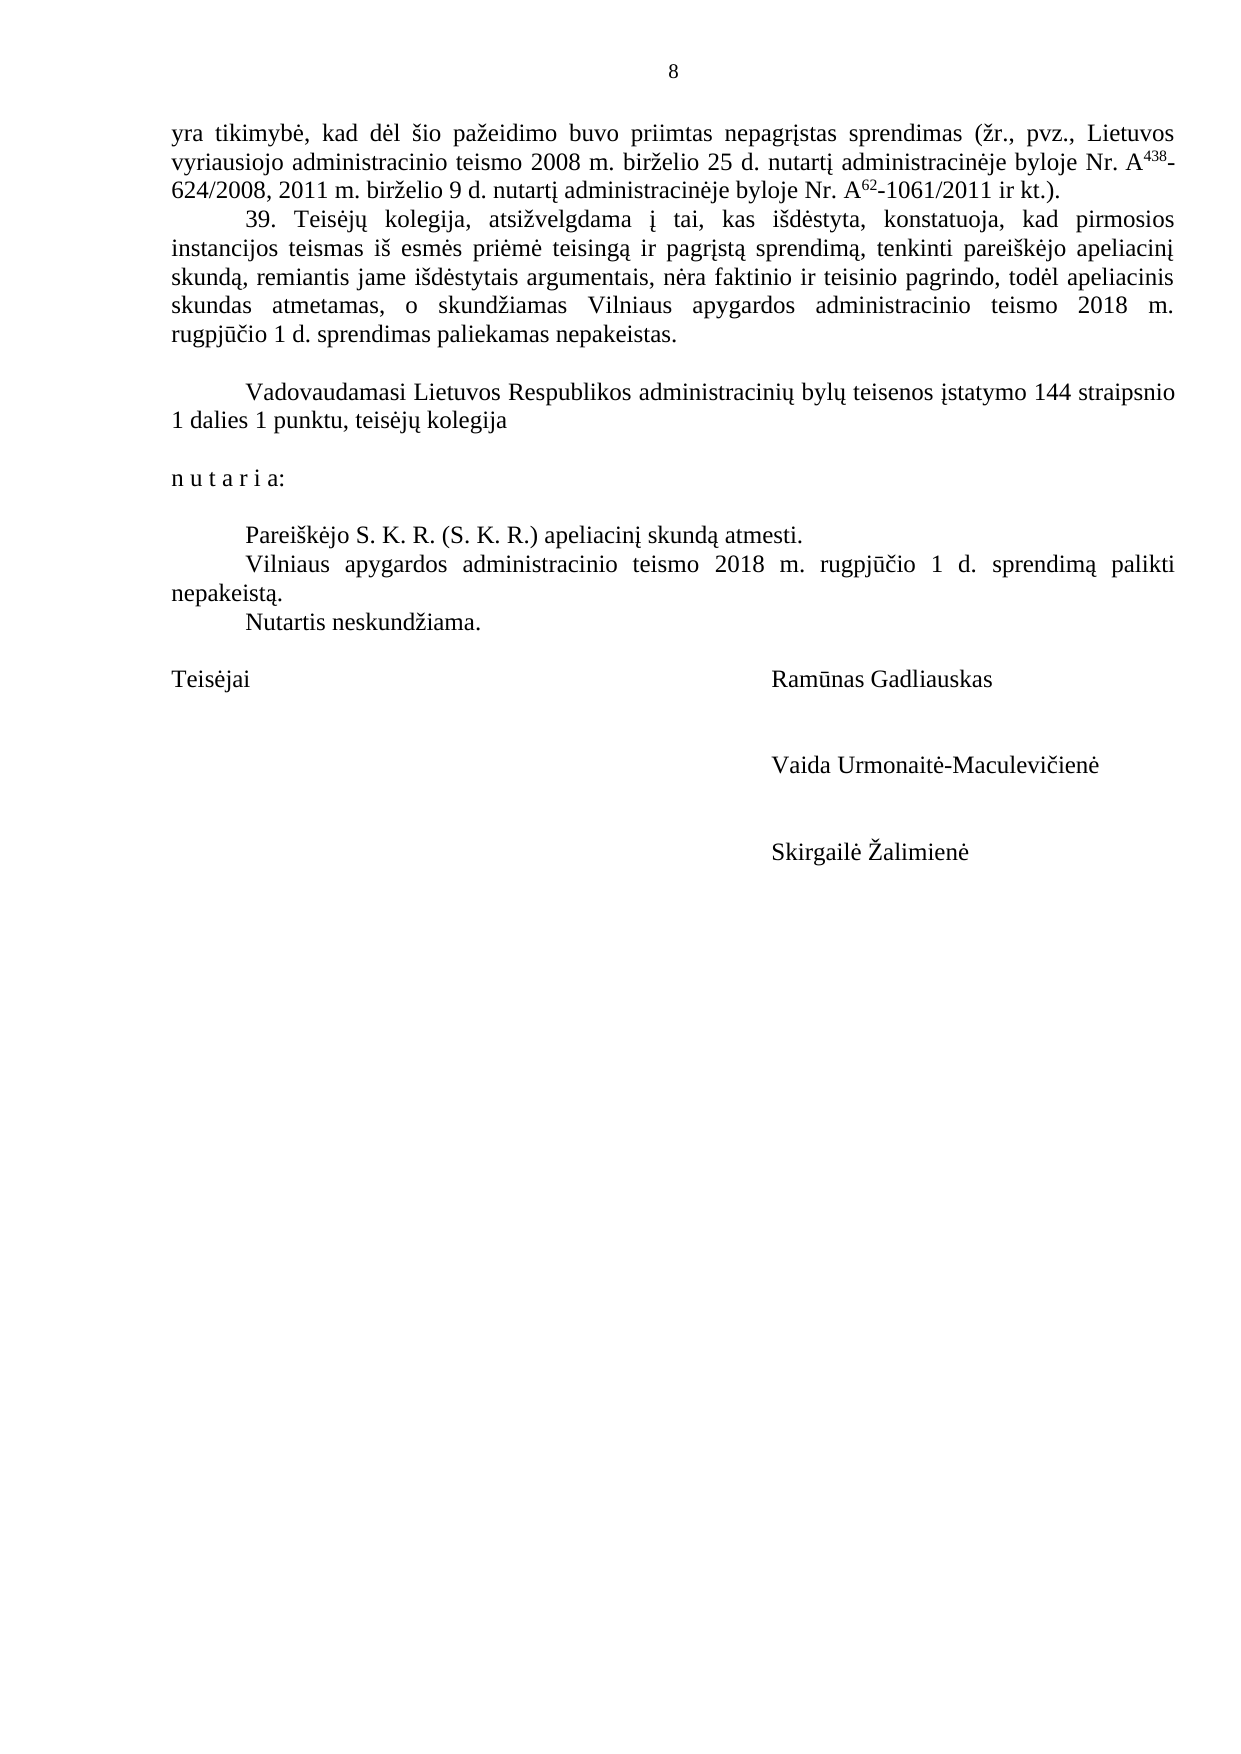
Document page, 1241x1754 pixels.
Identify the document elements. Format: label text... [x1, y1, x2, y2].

text Vaida Urmonaitė-Maculevičienė [171, 751, 1175, 779]
text Vilniaus apygardos administracinio teismo 2018 m. rugpjūčio 1 d. sprendimą palikti nepakeistą. [171, 549, 1175, 607]
text Pareiškėjo S. K. R. (S. K. R.) apeliacinį skundą atmesti. [171, 521, 1175, 549]
text yra tikimybė, kad dėl šio pažeidimo buvo priimtas nepagrįstas sprendimas (žr., pvz., Lietuvos vyriausiojo administracinio teismo 2008 m. birželio 25 d. nutartį administracinėje byloje Nr. A438-624/2008, 2011 m. birželio 9 d. nutartį administracinėje byloje Nr. A62-1061/2011 ir kt.). [171, 118, 1175, 204]
text Teisėjai Ramūnas Gadliauskas [171, 664, 1175, 693]
text Nutartis neskundžiama. [171, 607, 1175, 636]
text n u t a r i a: [171, 463, 1175, 492]
text Skirgailė Žalimienė [171, 837, 1175, 866]
text Vadovaudamasi Lietuvos Respublikos administracinių bylų teisenos įstatymo 144 straipsnio 1 dalies 1 punktu, teisėjų kolegija [171, 377, 1175, 434]
text 39. Teisėjų kolegija, atsižvelgdama į tai, kas išdėstyta, konstatuoja, kad pirmosios instancijos teismas iš esmės priėmė teisingą ir pagrįstą sprendimą, tenkinti pareiškėjo apeliacinį skundą, remiantis jame išdėstytais argumentais, nėra faktinio ir teisinio pagrindo, todėl apeliacinis skundas atmetamas, o skundžiamas Vilniaus apygardos administracinio teismo 2018 m. rugpjūčio 1 d. sprendimas paliekamas nepakeistas. [171, 204, 1175, 348]
